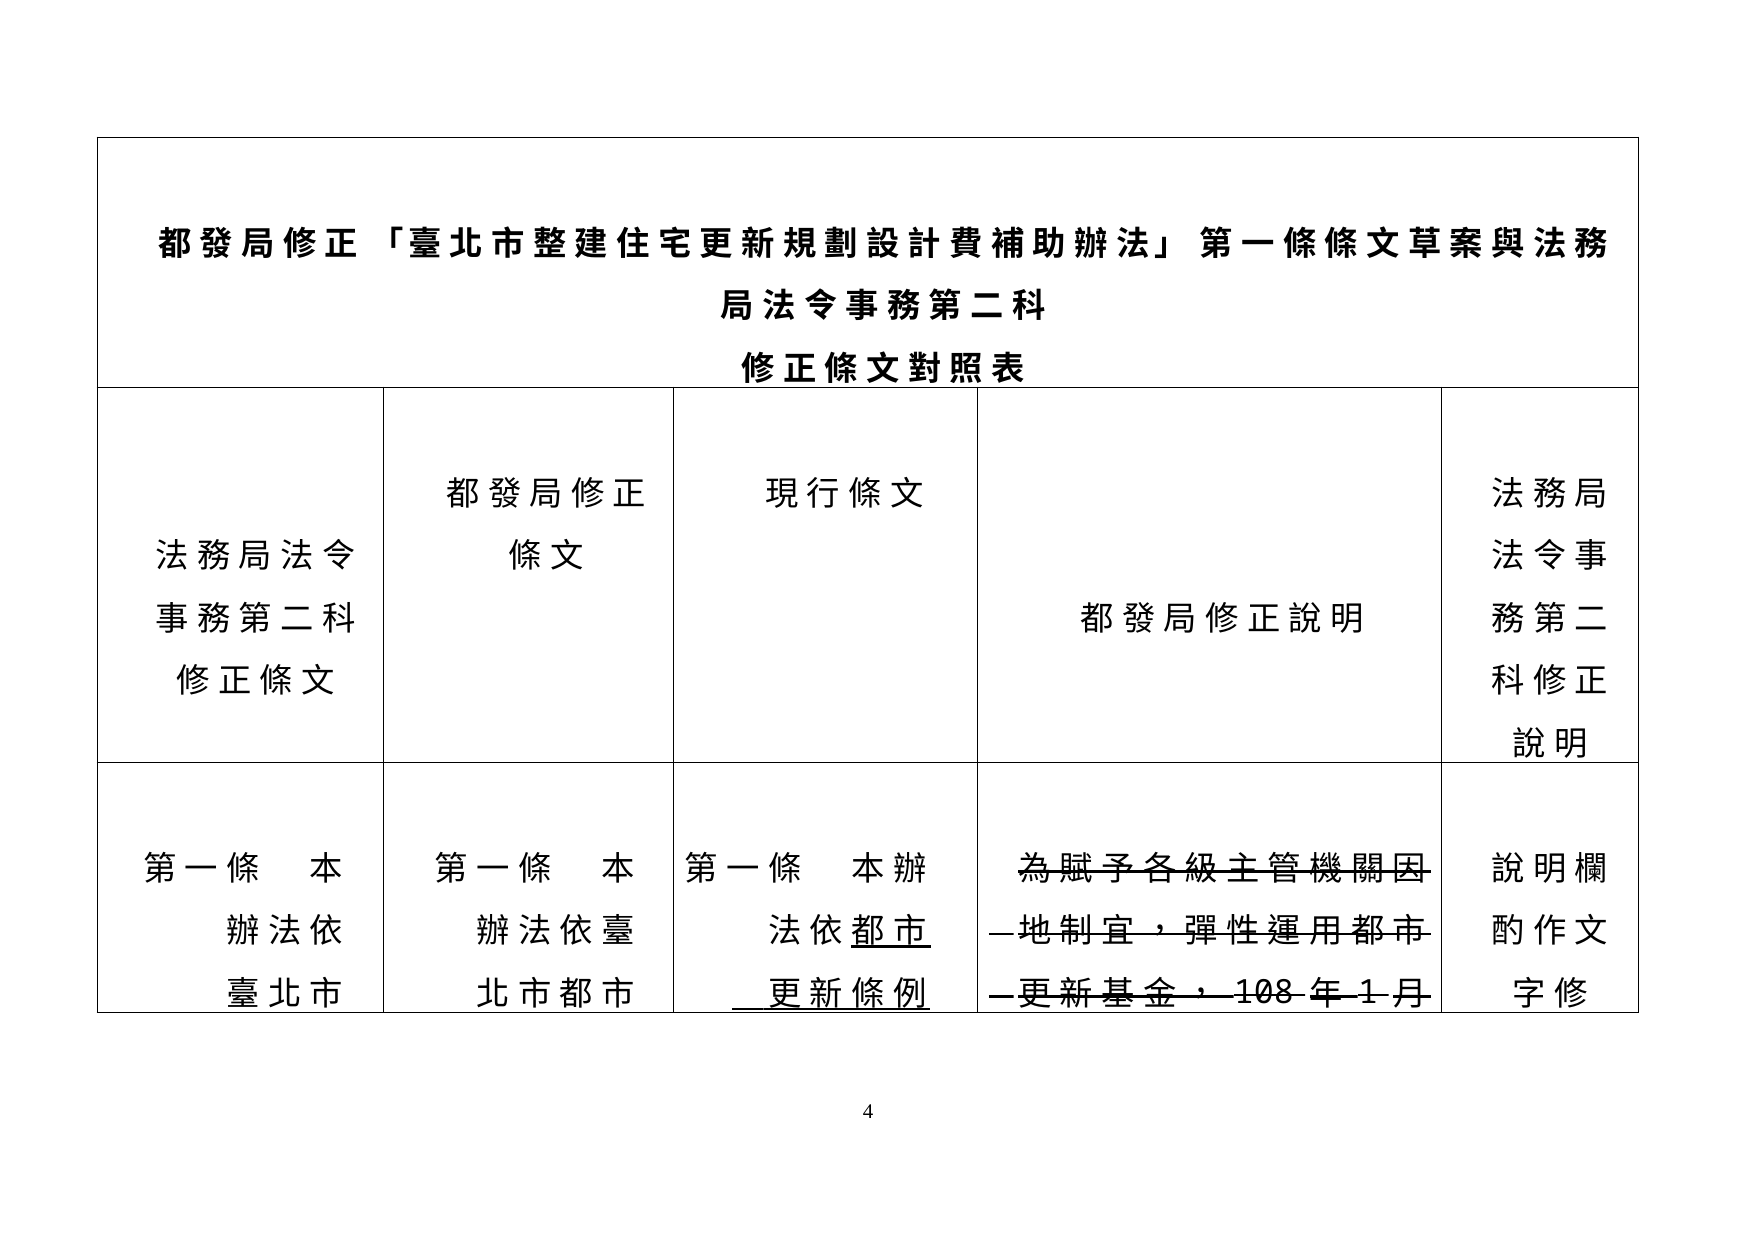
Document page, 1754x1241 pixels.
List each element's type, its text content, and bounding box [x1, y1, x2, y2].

table_cell 都發局修正條文 [384, 388, 673, 762]
table_cell 第一條 本辦法依臺北市都市 [384, 763, 673, 1012]
table_cell 第一條 本辦法依臺北市 [98, 763, 383, 1012]
table_header 都發局修正「臺北市整建住宅更新規劃設計費補助辦法」第一條條文草案與法務局法令事務第二科 修正條文對照表 [98, 138, 1638, 387]
table_cell 法務局法令事務第二科修正條文 [98, 388, 383, 762]
table_cell 都發局修正說明 [978, 388, 1441, 762]
table_cell 現行條文 [674, 388, 977, 762]
table_cell 為賦予各級主管機關因地制宜，彈性運用都市更新基金，108年1月 [978, 763, 1441, 1012]
table_cell 第一條 本辦法依都市更新條例 [674, 763, 977, 1012]
table_cell 說明欄酌作文字修 [1442, 763, 1638, 1012]
table_cell 法務局法令事務第二科修正說明 [1442, 388, 1638, 762]
